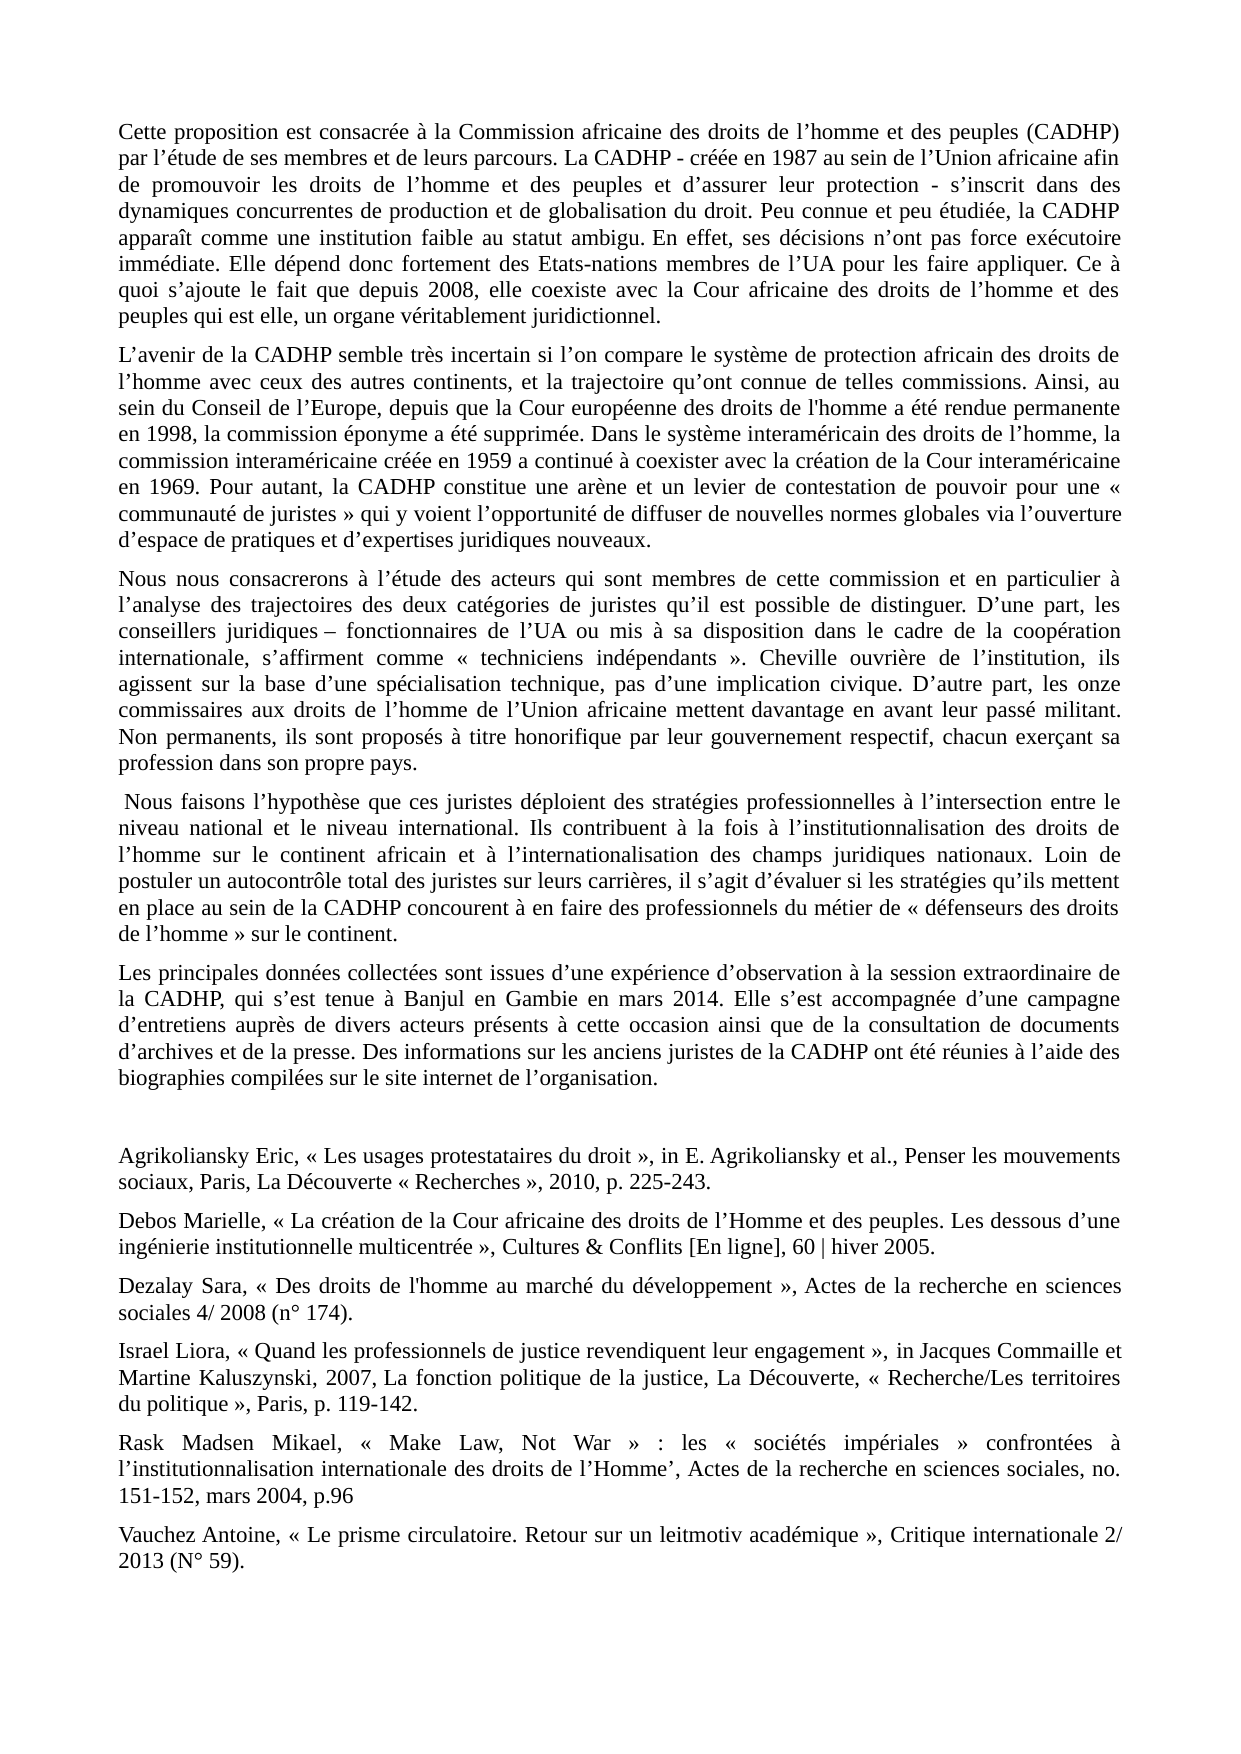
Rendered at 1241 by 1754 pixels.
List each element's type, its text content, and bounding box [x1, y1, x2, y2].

text Debos Marielle, « La création de la Cour africaine des droits de l’Homme et des peuples. Les dessous d’une ingénierie institutionnelle multicentrée », Cultures & Conflits [En ligne], 60 | hiver 2005. [118, 1207, 1122, 1260]
text Rask Madsen Mikael, « Make Law, Not War » : les « sociétés impériales » confrontées à l’institutionnalisation internationale des droits de l’Homme’, Actes de la recherche en sciences sociales, no. 151-152, mars 2004, p.96 [118, 1429, 1122, 1508]
text Vauchez Antoine, « Le prisme circulatoire. Retour sur un leitmotiv académique », Critique internationale 2/ 2013 (N° 59). [118, 1521, 1122, 1573]
text L’avenir de la CADHP semble très incertain si l’on compare le système de protection africain des droits de l’homme avec ceux des autres continents, et la trajectoire qu’ont connue de telles commissions. Ainsi, au sein du Conseil de l’Europe, depuis que la Cour européenne des droits de l'homme a été rendue permanente en 1998, la commission éponyme a été supprimée. Dans le système interaméricain des droits de l’homme, la commission interaméricaine créée en 1959 a continué à coexister avec la création de la Cour interaméricaine en 1969. Pour autant, la CADHP constitue une arène et un levier de contestation de pouvoir pour une « communauté de juristes » qui y voient l’opportunité de diffuser de nouvelles normes globales via l’ouverture d’espace de pratiques et d’expertises juridiques nouveaux. [118, 341, 1122, 552]
text Les principales données collectées sont issues d’une expérience d’observation à la session extraordinaire de la CADHP, qui s’est tenue à Banjul en Gambie en mars 2014. Elle s’est accompagnée d’une campagne d’entretiens auprès de divers acteurs présents à cette occasion ainsi que de la consultation de documents d’archives et de la presse. Des informations sur les anciens juristes de la CADHP ont été réunies à l’aide des biographies compilées sur le site internet de l’organisation. [118, 959, 1122, 1091]
text Agrikoliansky Eric, « Les usages protestataires du droit », in E. Agrikoliansky et al., Penser les mouvements sociaux, Paris, La Découverte « Recherches », 2010, p. 225-243. [118, 1142, 1122, 1194]
text Nous faisons l’hypothèse que ces juristes déploient des stratégies professionnelles à l’intersection entre le niveau national et le niveau international. Ils contribuent à la fois à l’institutionnalisation des droits de l’homme sur le continent africain et à l’internationalisation des champs juridiques nationaux. Loin de postuler un autocontrôle total des juristes sur leurs carrières, il s’agit d’évaluer si les stratégies qu’ils mettent en place au sein de la CADHP concourent à en faire des professionnels du métier de « défenseurs des droits de l’homme » sur le continent. [118, 788, 1122, 946]
text Israel Liora, « Quand les professionnels de justice revendiquent leur engagement », in Jacques Commaille et Martine Kaluszynski, 2007, La fonction politique de la justice, La Découverte, « Recherche/Les territoires du politique », Paris, p. 119-142. [118, 1337, 1122, 1417]
text Dezalay Sara, « Des droits de l'homme au marché du développement », Actes de la recherche en sciences sociales 4/ 2008 (n° 174). [118, 1272, 1122, 1325]
text Cette proposition est consacrée à la Commission africaine des droits de l’homme et des peuples (CADHP) par l’étude de ses membres et de leurs parcours. La CADHP - créée en 1987 au sein de l’Union africaine afin de promouvoir les droits de l’homme et des peuples et d’assurer leur protection - s’inscrit dans des dynamiques concurrentes de production et de globalisation du droit. Peu connue et peu étudiée, la CADHP apparaît comme une institution faible au statut ambigu. En effet, ses décisions n’ont pas force exécutoire immédiate. Elle dépend donc fortement des Etats-nations membres de l’UA pour les faire appliquer. Ce à quoi s’ajoute le fait que depuis 2008, elle coexiste avec la Cour africaine des droits de l’homme et des peuples qui est elle, un organe véritablement juridictionnel. [118, 118, 1122, 329]
text Nous nous consacrerons à l’étude des acteurs qui sont membres de cette commission et en particulier à l’analyse des trajectoires des deux catégories de juristes qu’il est possible de distinguer. D’une part, les conseillers juridiques – fonctionnaires de l’UA ou mis à sa disposition dans le cadre de la coopération internationale, s’affirment comme « techniciens indépendants ». Cheville ouvrière de l’institution, ils agissent sur la base d’une spécialisation technique, pas d’une implication civique. D’autre part, les onze commissaires aux droits de l’homme de l’Union africaine mettent davantage en avant leur passé militant. Non permanents, ils sont proposés à titre honorifique par leur gouvernement respectif, chacun exerçant sa profession dans son propre pays. [118, 565, 1122, 776]
